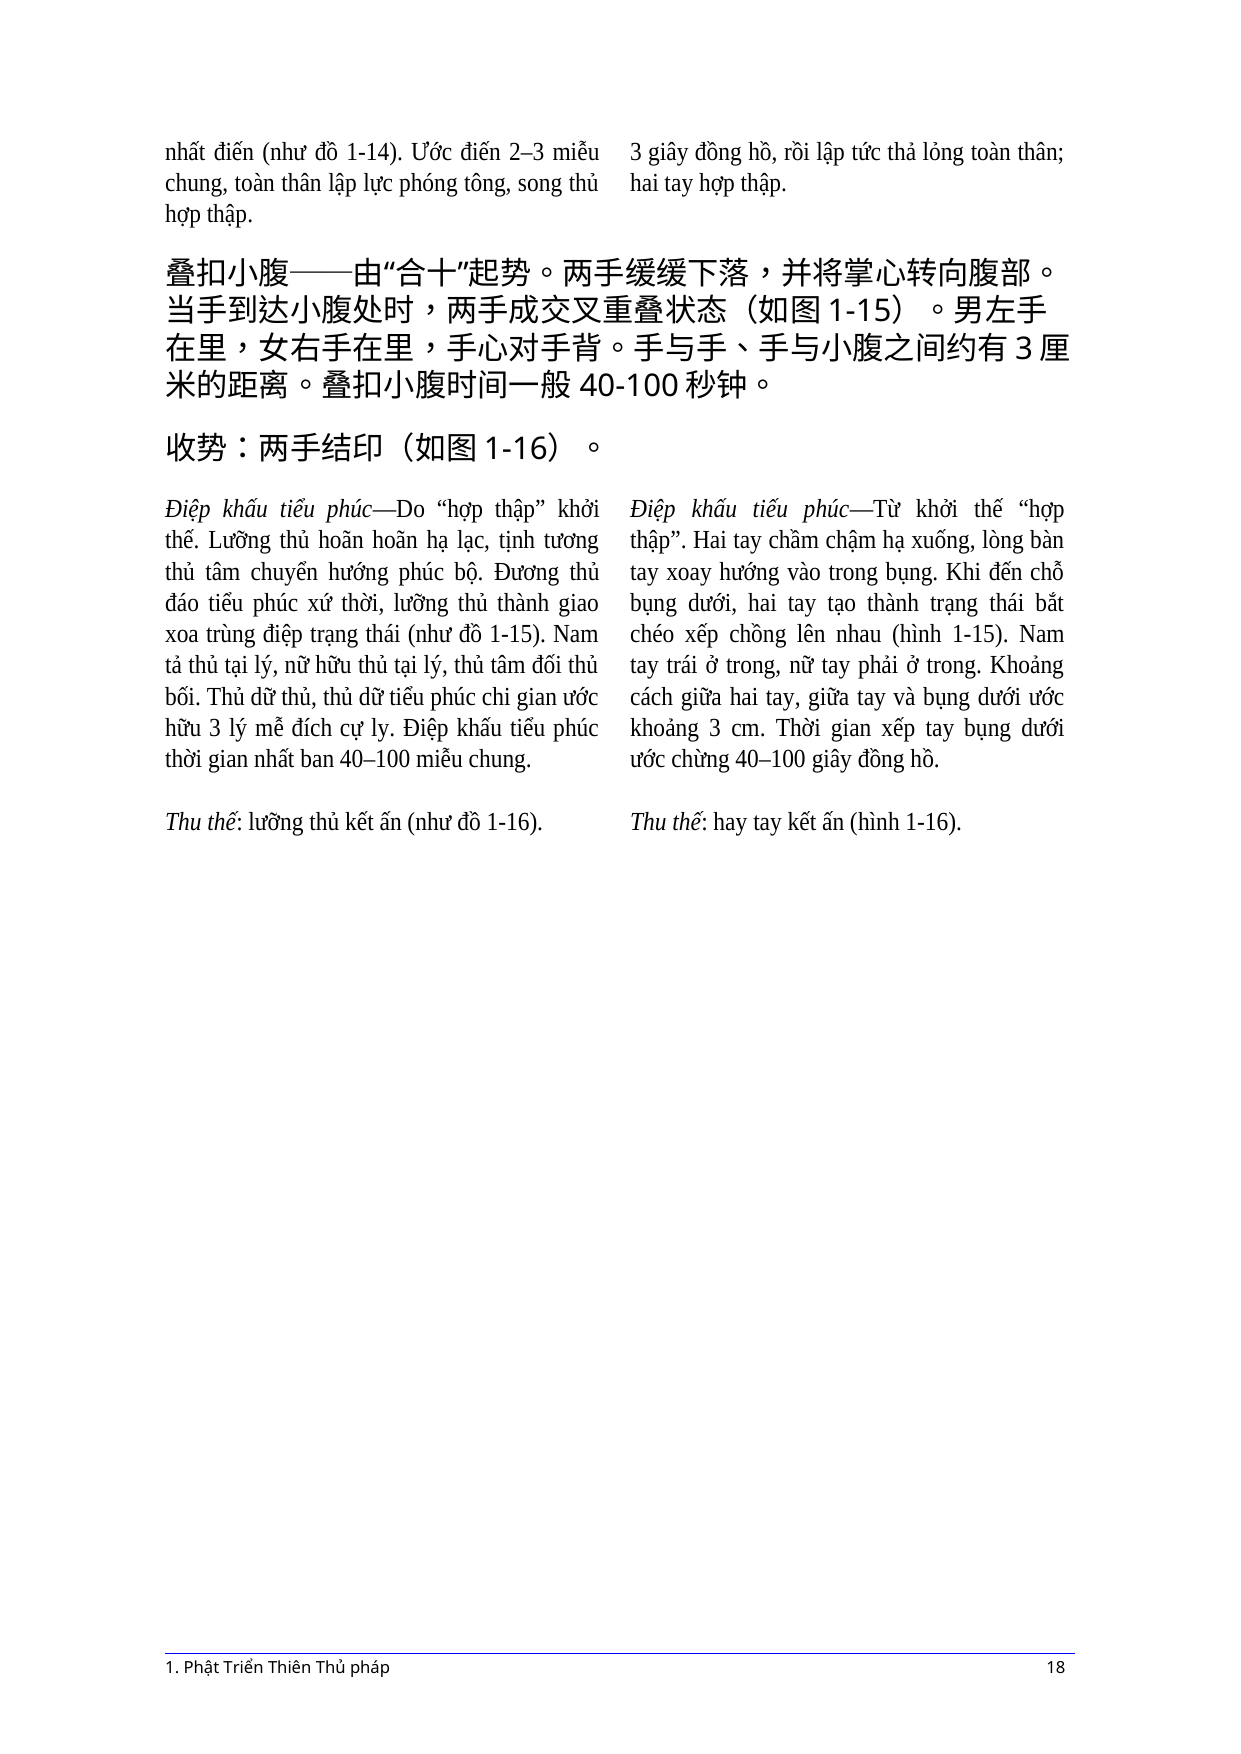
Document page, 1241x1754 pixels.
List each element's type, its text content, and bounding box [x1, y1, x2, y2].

table_cell Thu thế: hay tay kết ấn (hình 1-16). [615, 774, 1080, 836]
table_cell Thu thế: lưỡng thủ kết ấn (như đồ 1-16). [150, 774, 615, 836]
table_header Điệp khấu tiểu phúc—Do “hợp thập” khởi thế. Lưỡng thủ hoãn hoãn hạ lạc, tịnh tương thủ tâm chuyển hướng phúc bộ. Đương thủ đáo tiểu phúc xứ thời, lưỡng thủ thành giao xoa trùng điệp trạng thái (như đồ 1-15). Nam tả thủ tại lý, nữ hữu thủ tại lý, thủ tâm đối thủ bối. Thủ dữ thủ, thủ dữ tiểu phúc chi gian ước hữu 3 lý mễ đích cự ly. Điệp khấu tiểu phúc thời gian nhất ban 40–100 miễu chung. [150, 493, 615, 774]
table_header 3 giây đồng hồ, rồi lập tức thả lỏng toàn thân; hai tay hợp thập. [615, 135, 1080, 229]
table_header Điệp khấu tiếu phúc—Từ khởi thế “hợp thập”. Hai tay chầm chậm hạ xuống, lòng bàn tay xoay hướng vào trong bụng. Khi đến chỗ bụng dưới, hai tay tạo thành trạng thái bắt chéo xếp chồng lên nhau (hình 1-15). Nam tay trái ở trong, nữ tay phải ở trong. Khoảng cách giữa hai tay, giữa tay và bụng dưới ước khoảng 3 cm. Thời gian xếp tay bụng dưới ước chừng 40–100 giây đồng hồ. [615, 493, 1080, 774]
text 收势：两手结印（如图1‑16）。 [165, 429, 1075, 467]
text 叠扣小腹──由“合十”起势。两手缓缓下落，并将掌心转向腹部。当手到达小腹处时，两手成交叉重叠状态（如图1‑15）。男左手在里，女右手在里，手心对手背。手与手、手与小腹之间约有3厘米的距离。叠扣小腹时间一般 40‑100秒钟。 [165, 254, 1075, 404]
table_header nhất điến (như đồ 1-14). Ước điến 2–3 miễu chung, toàn thân lập lực phóng tông, song thủ hợp thập. [150, 135, 615, 229]
